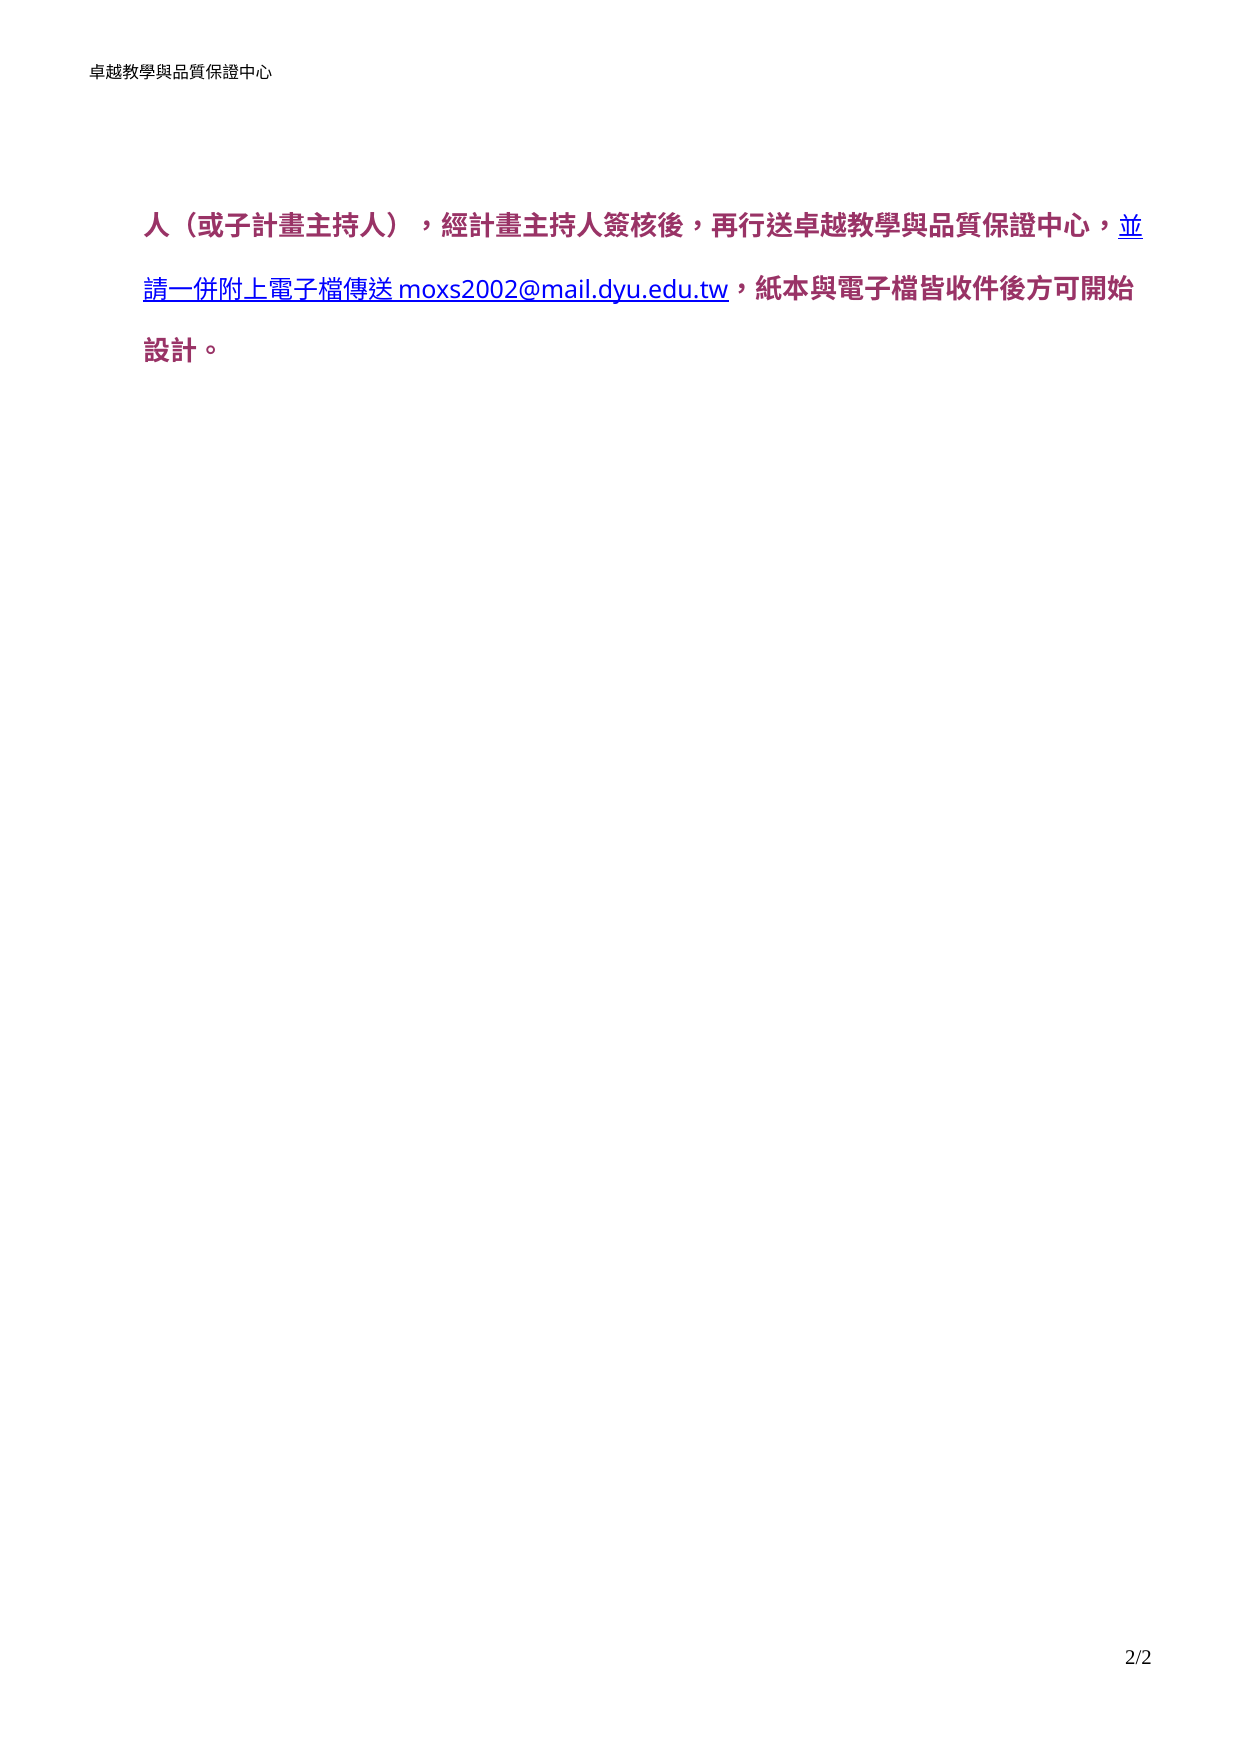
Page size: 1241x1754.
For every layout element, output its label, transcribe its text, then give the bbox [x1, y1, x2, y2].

text 人（或子計畫主持人），經計畫主持人簽核後，再行送卓越教學與品質保證中心，並請一併附上電子檔傳送moxs2002@mail.dyu.edu.tw，紙本與電子檔皆收件後方可開始設計。 [89, 182, 1152, 369]
